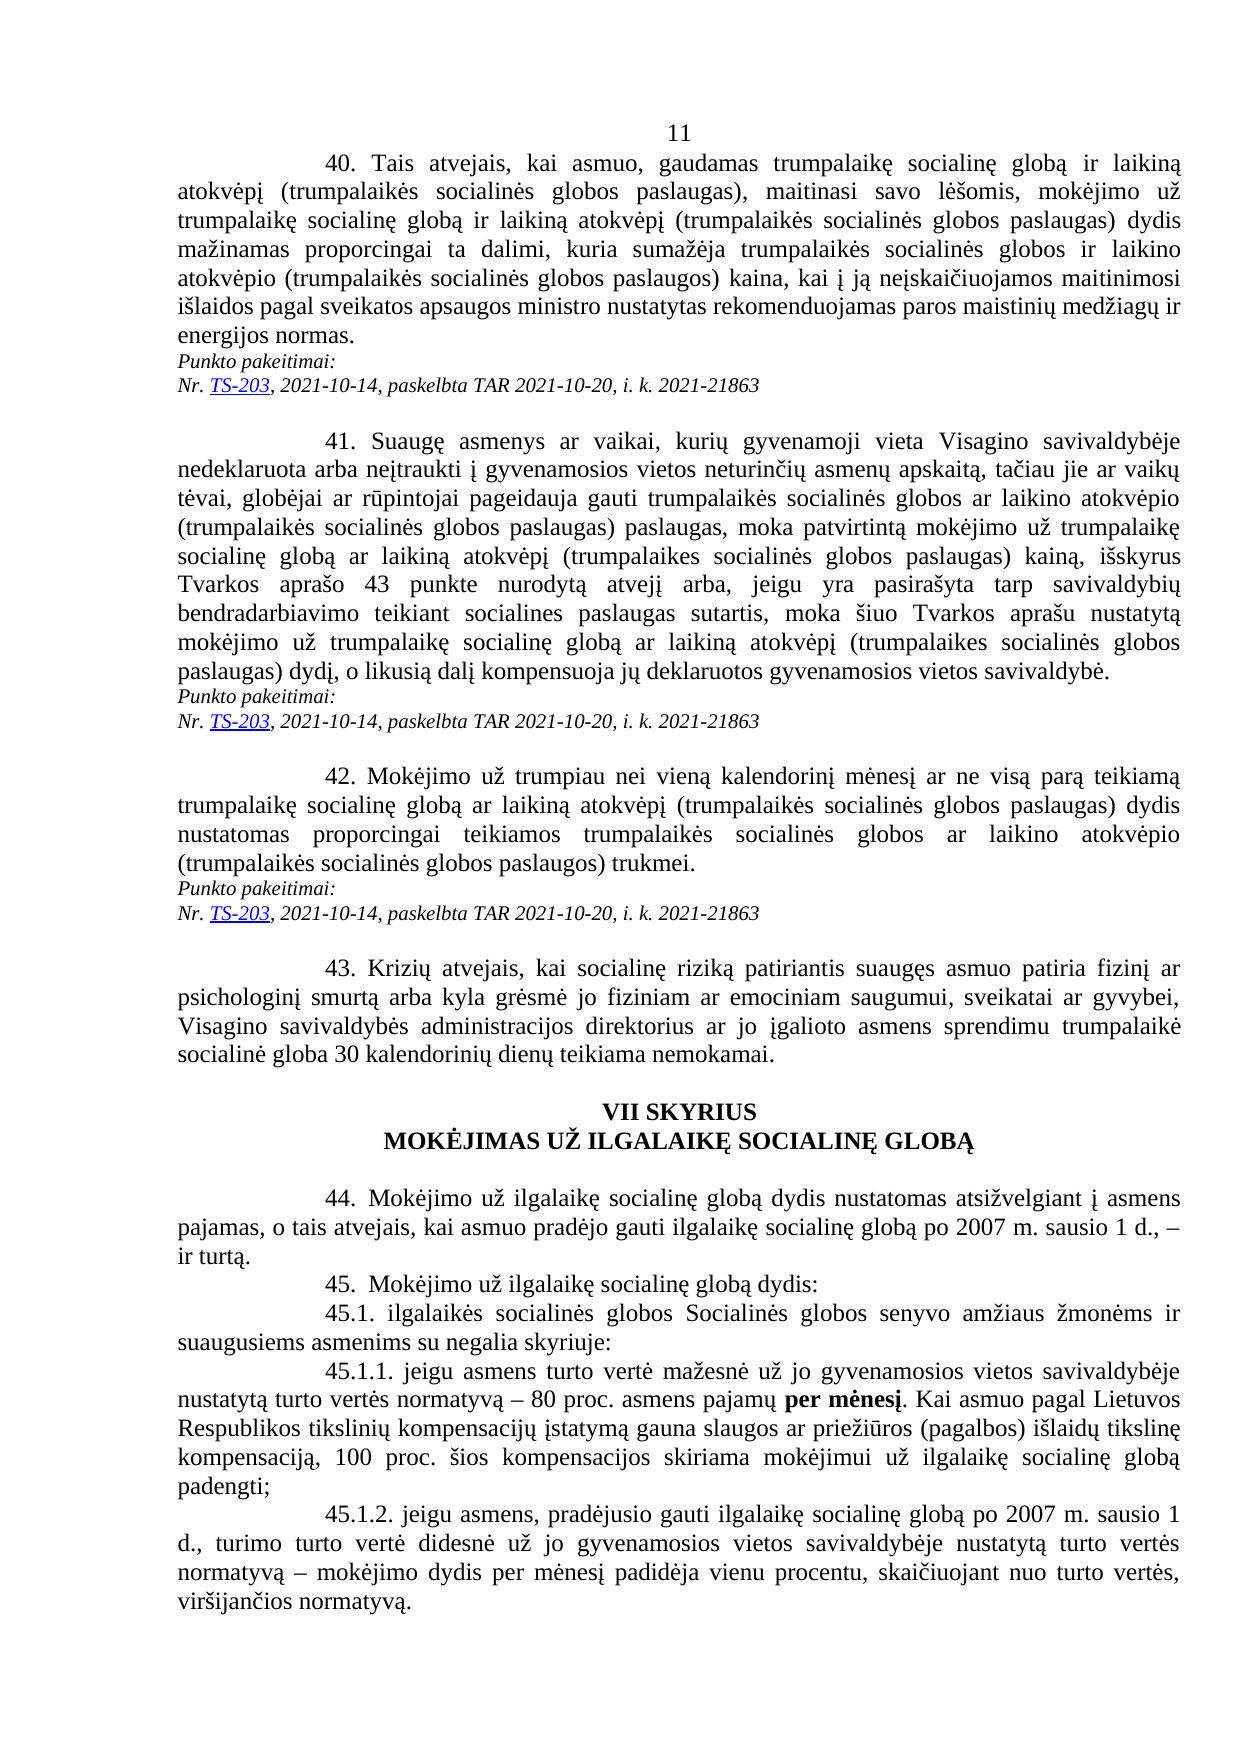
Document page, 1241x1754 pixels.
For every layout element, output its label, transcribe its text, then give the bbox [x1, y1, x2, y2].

text 45.1. ilgalaikės socialinės globos Socialinės globos senyvo amžiaus žmonėms ir suaugusiems asmenims su negalia skyriuje: [177, 1298, 1181, 1356]
text MOKĖJIMAS UŽ ILGALAIKĘ SOCIALINĘ GLOBĄ [177, 1126, 1181, 1154]
text 45. Mokėjimo už ilgalaikę socialinę globą dydis: [177, 1269, 1181, 1298]
text 45.1.2. jeigu asmens, pradėjusio gauti ilgalaikę socialinę globą po 2007 m. sausio 1 d., turimo turto vertė didesnė už jo gyvenamosios vietos savivaldybėje nustatytą turto vertės normatyvą – mokėjimo dydis per mėnesį padidėja vienu procentu, skaičiuojant nuo turto vertės, viršijančios normatyvą. [177, 1499, 1181, 1614]
text 43. Krizių atvejais, kai socialinę riziką patiriantis suaugęs asmuo patiria fizinį ar psichologinį smurtą arba kyla grėsmė jo fiziniam ar emociniam saugumui, sveikatai ar gyvybei, Visagino savivaldybės administracijos direktorius ar jo įgalioto asmens sprendimu trumpalaikė socialinė globa 30 kalendorinių dienų teikiama nemokamai. [177, 953, 1181, 1068]
text Punkto pakeitimai: [177, 876, 1181, 900]
text 40. Tais atvejais, kai asmuo, gaudamas trumpalaikę socialinę globą ir laikiną atokvėpį (trumpalaikės socialinės globos paslaugas), maitinasi savo lėšomis, mokėjimo už trumpalaikę socialinę globą ir laikiną atokvėpį (trumpalaikės socialinės globos paslaugas) dydis mažinamas proporcingai ta dalimi, kuria sumažėja trumpalaikės socialinės globos ir laikino atokvėpio (trumpalaikės socialinės globos paslaugos) kaina, kai į ją neįskaičiuojamos maitinimosi išlaidos pagal sveikatos apsaugos ministro nustatytas rekomenduojamas paros maistinių medžiagų ir energijos normas. [177, 148, 1181, 349]
text 44. Mokėjimo už ilgalaikę socialinę globą dydis nustatomas atsižvelgiant į asmens pajamas, o tais atvejais, kai asmuo pradėjo gauti ilgalaikę socialinę globą po 2007 m. sausio 1 d., – ir turtą. [177, 1183, 1181, 1269]
text Punkto pakeitimai: [177, 349, 1181, 373]
text VII SKYRIUS [177, 1097, 1181, 1126]
text 41. Suaugę asmenys ar vaikai, kurių gyvenamoji vieta Visagino savivaldybėje nedeklaruota arba neįtraukti į gyvenamosios vietos neturinčių asmenų apskaitą, tačiau jie ar vaikų tėvai, globėjai ar rūpintojai pageidauja gauti trumpalaikės socialinės globos ar laikino atokvėpio (trumpalaikės socialinės globos paslaugas) paslaugas, moka patvirtintą mokėjimo už trumpalaikę socialinę globą ar laikiną atokvėpį (trumpalaikes socialinės globos paslaugas) kainą, išskyrus Tvarkos aprašo 43 punkte nurodytą atvejį arba, jeigu yra pasirašyta tarp savivaldybių bendradarbiavimo teikiant socialines paslaugas sutartis, moka šiuo Tvarkos aprašu nustatytą mokėjimo už trumpalaikę socialinę globą ar laikiną atokvėpį (trumpalaikes socialinės globos paslaugas) dydį, o likusią dalį kompensuoja jų deklaruotos gyvenamosios vietos savivaldybė. [177, 426, 1181, 684]
text Nr. TS-203, 2021-10-14, paskelbta TAR 2021-10-20, i. k. 2021-21863 [177, 373, 1181, 397]
text 42. Mokėjimo už trumpiau nei vieną kalendorinį mėnesį ar ne visą parą teikiamą trumpalaikę socialinę globą ar laikiną atokvėpį (trumpalaikės socialinės globos paslaugas) dydis nustatomas proporcingai teikiamos trumpalaikės socialinės globos ar laikino atokvėpio (trumpalaikės socialinės globos paslaugos) trukmei. [177, 761, 1181, 876]
text Punkto pakeitimai: [177, 684, 1181, 708]
text 45.1.1. jeigu asmens turto vertė mažesnė už jo gyvenamosios vietos savivaldybėje nustatytą turto vertės normatyvą – 80 proc. asmens pajamų per mėnesį. Kai asmuo pagal Lietuvos Respublikos tikslinių kompensacijų įstatymą gauna slaugos ar priežiūros (pagalbos) išlaidų tikslinę kompensaciją, 100 proc. šios kompensacijos skiriama mokėjimui už ilgalaikę socialinę globą padengti; [177, 1356, 1181, 1499]
text Nr. TS-203, 2021-10-14, paskelbta TAR 2021-10-20, i. k. 2021-21863 [177, 708, 1181, 733]
text Nr. TS-203, 2021-10-14, paskelbta TAR 2021-10-20, i. k. 2021-21863 [177, 900, 1181, 924]
